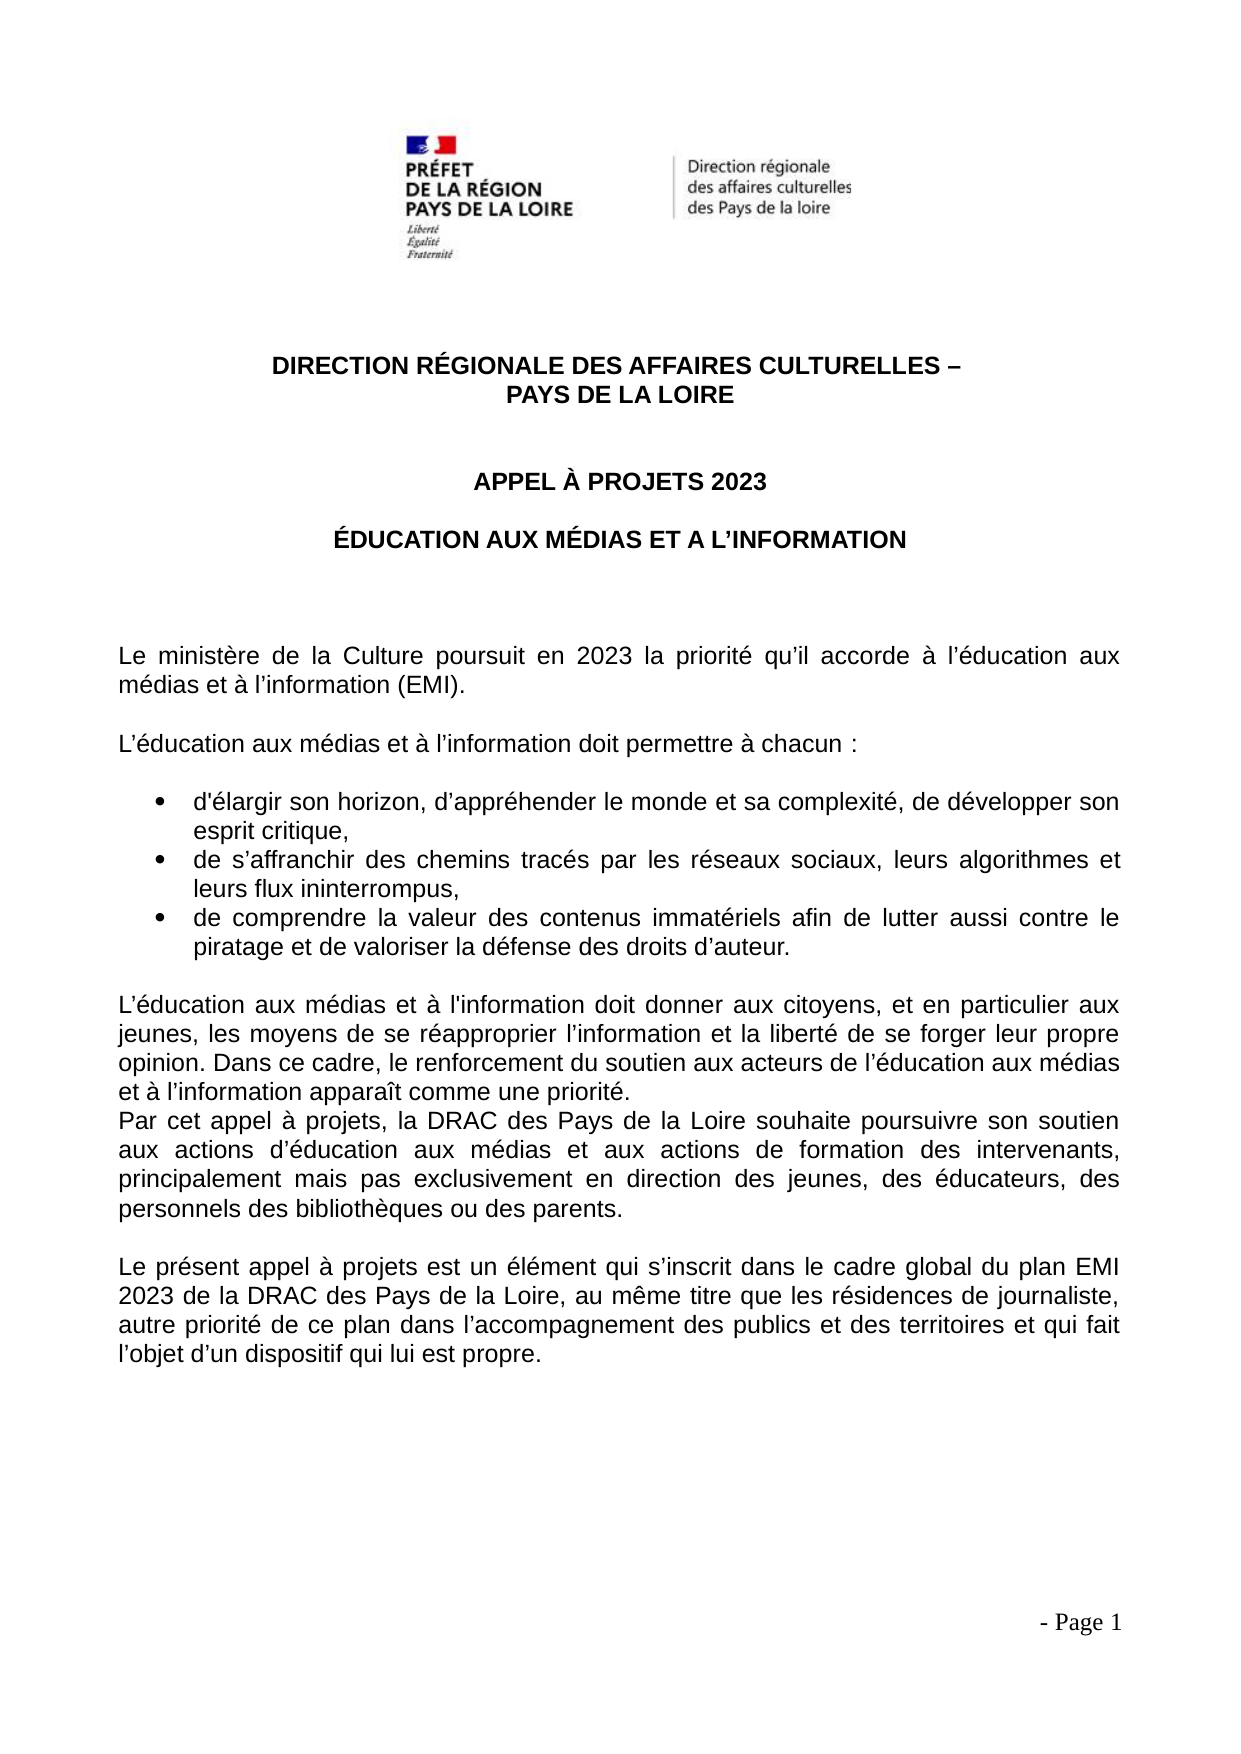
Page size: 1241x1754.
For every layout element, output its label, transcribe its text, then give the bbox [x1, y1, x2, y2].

list d'élargir son horizon, d’appréhender le monde et sa complexité, de développer son esprit critique, [156, 787, 1122, 845]
text L’éducation aux médias et à l’information doit permettre à chacun : [118, 728, 1122, 757]
list de comprendre la valeur des contenus immatériels afin de lutter aussi contre le piratage et de valoriser la défense des droits d’auteur. [156, 903, 1122, 961]
text ÉDUCATION AUX MÉDIAS ET A L’INFORMATION [118, 525, 1122, 554]
text L’éducation aux médias et à l'information doit donner aux citoyens, et en particulier aux jeunes, les moyens de se réapproprier l’information et la liberté de se forger leur propre opinion. Dans ce cadre, le renforcement du soutien aux acteurs de l’éducation aux médias et à l’information apparaît comme une priorité. [118, 990, 1122, 1106]
text Le ministère de la Culture poursuit en 2023 la priorité qu’il accorde à l’éducation aux médias et à l’information (EMI). [118, 641, 1122, 699]
list de s’affranchir des chemins tracés par les réseaux sociaux, leurs algorithmes et leurs flux ininterrompus, [156, 845, 1122, 903]
text APPEL À PROJETS 2023 [118, 467, 1122, 496]
list Le présent appel à projets est un élément qui s’inscrit dans le cadre global du plan EMI 2023 de la DRAC des Pays de la Loire, au même titre que les résidences de journaliste, autre priorité de ce plan dans l’accompagnement des publics et des territoires et qui fait l’objet d’un dispositif qui lui est propre. [118, 1252, 1122, 1368]
text PAYS DE LA LOIRE [118, 380, 1122, 409]
list Par cet appel à projets, la DRAC des Pays de la Loire souhaite poursuivre son soutien aux actions d’éducation aux médias et aux actions de formation des intervenants, principalement mais pas exclusivement en direction des jeunes, des éducateurs, des personnels des bibliothèques ou des parents. [118, 1106, 1122, 1222]
text DIRECTION RÉGIONALE DES AFFAIRES CULTURELLES – [118, 351, 1122, 380]
